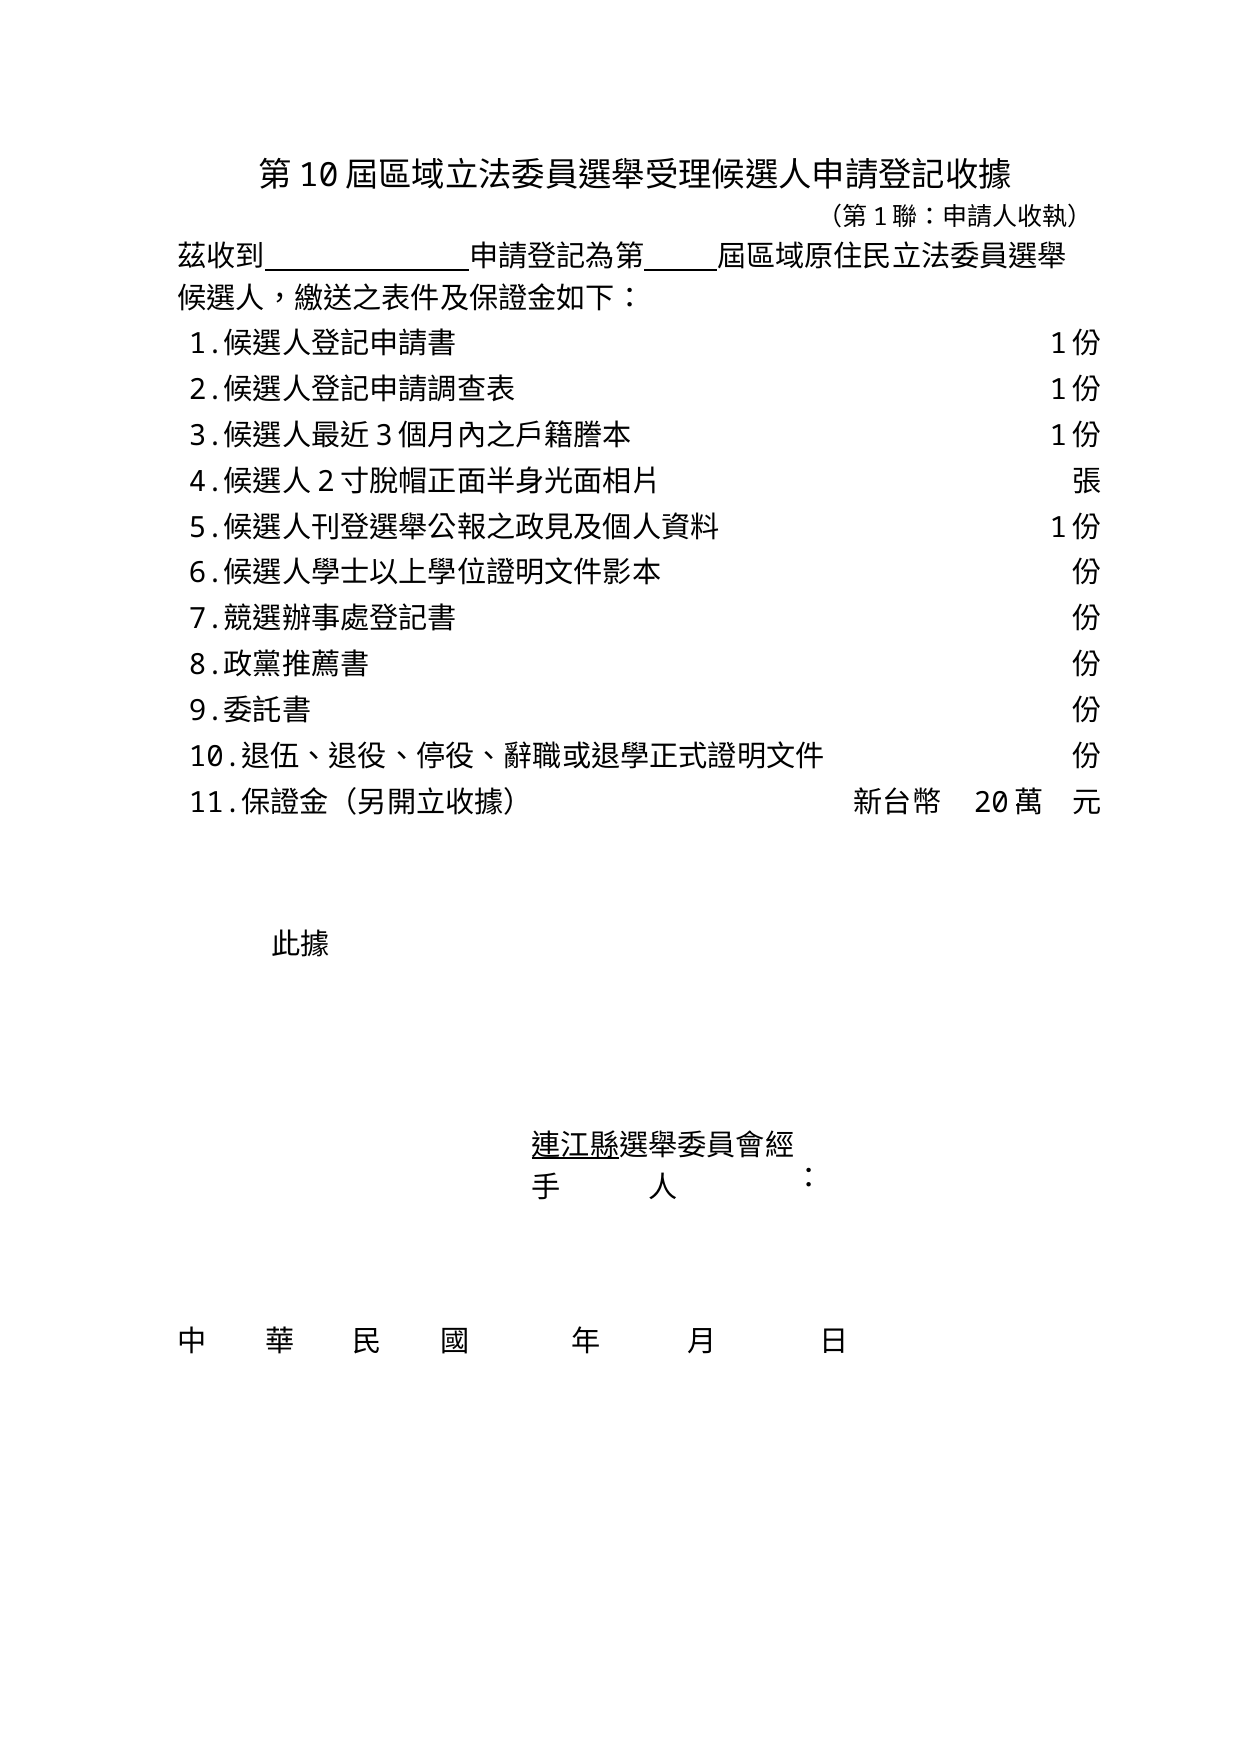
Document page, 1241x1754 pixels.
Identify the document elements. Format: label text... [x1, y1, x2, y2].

table_cell 份 [962, 546, 1115, 592]
table_cell 4.候選人2寸脫帽正面半身光面相片 [177, 455, 962, 500]
table_header 1份 [962, 317, 1115, 363]
table_cell 10.退伍、退役、停役、辭職或退學正式證明文件 [177, 730, 962, 775]
table_cell 1份 [962, 500, 1115, 546]
table_cell 8.政黨推薦書 [177, 638, 962, 684]
table_cell 1份 [962, 409, 1115, 454]
table_cell 份 [962, 684, 1115, 729]
table_cell 1份 [962, 363, 1115, 409]
table_cell 5.候選人刊登選舉公報之政見及個人資料 [177, 500, 962, 546]
table_cell [177, 821, 962, 867]
table_cell 11.保證金（另開立收據） 新台幣 [177, 775, 962, 821]
text 此據 [271, 913, 1091, 965]
table_cell 9.委託書 [177, 684, 962, 729]
text 連江縣選舉委員會經 手 人： [531, 1121, 1092, 1206]
table_cell 份 [962, 638, 1115, 684]
table_cell 20萬 元 [962, 775, 1115, 821]
text 茲收到 申請登記為第 屆區域原住民立法委員選舉候選人，繳送之表件及保證金如下： [177, 232, 1091, 317]
text 中 華 民 國 年 月 日 [177, 1310, 1092, 1362]
table_cell [177, 867, 962, 913]
table_cell [962, 821, 1115, 867]
table_cell 張 [962, 455, 1115, 500]
table_cell [962, 867, 1115, 913]
text （第1聯：申請人收執） [177, 196, 1092, 232]
table_cell 2.候選人登記申請調查表 [177, 363, 962, 409]
table_cell 6.候選人學士以上學位證明文件影本 [177, 546, 962, 592]
table_cell 份 [962, 730, 1115, 775]
table_header 1.候選人登記申請書 [177, 317, 962, 363]
table_cell 3.候選人最近3個月內之戶籍謄本 [177, 409, 962, 454]
text 第10屆區域立法委員選舉受理候選人申請登記收據 [177, 148, 1092, 196]
table_cell 份 [962, 592, 1115, 638]
table_cell 7.競選辦事處登記書 [177, 592, 962, 638]
